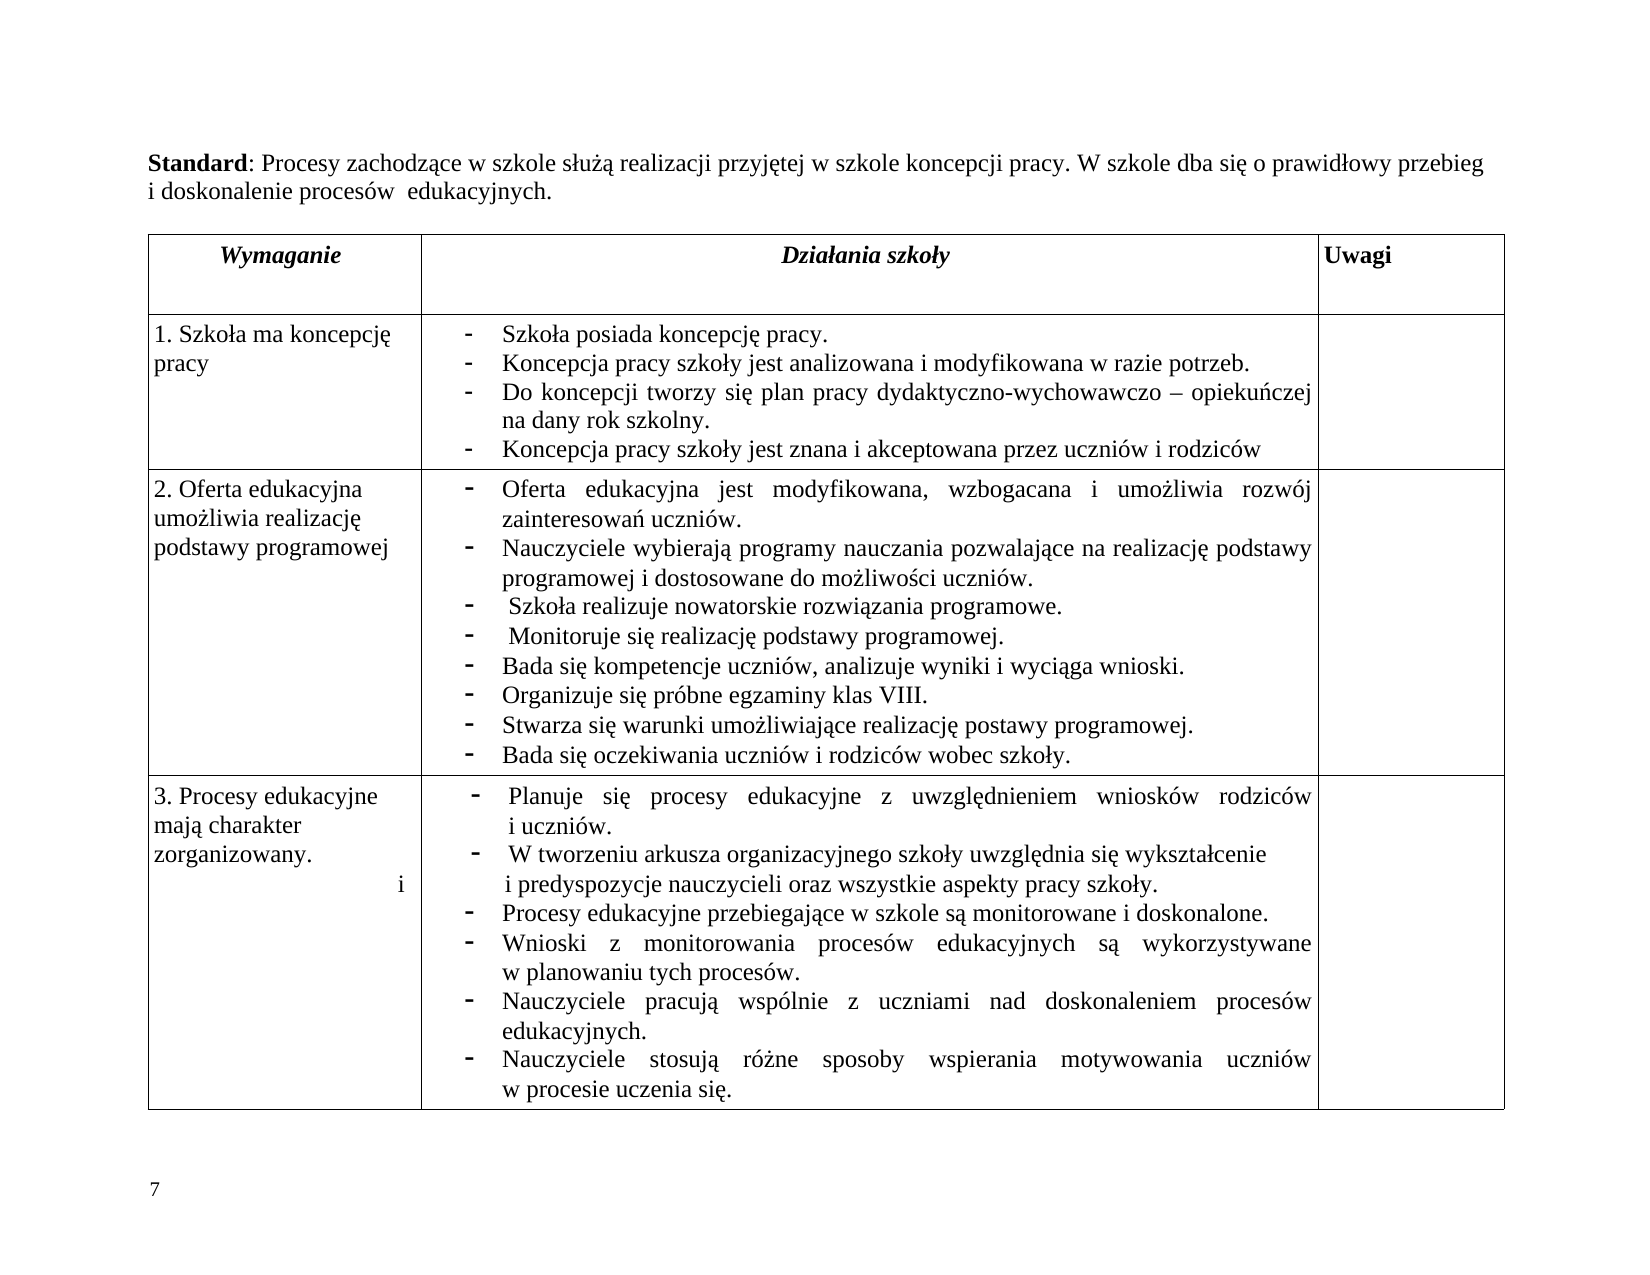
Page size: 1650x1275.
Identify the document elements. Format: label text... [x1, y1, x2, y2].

table_cell Planuje się procesy edukacyjne z uwzględnieniem wniosków rodziców i uczniów. W tworzeniu arkusza organizacyjnego szkoły uwzględnia się wykształcenie i i predyspozycje nauczycieli oraz wszystkie aspekty pracy szkoły. Procesy edukacyjne przebiegające w szkole są monitorowane i doskonalone. Wnioski z monitorowania procesów edukacyjnych są wykorzystywane w planowaniu tych procesów. Nauczyciele pracują wspólnie z uczniami nad doskonaleniem procesów edukacyjnych. Nauczyciele stosują różne sposoby wspierania motywowania uczniów w procesie uczenia się. Informacja o postępach w nauce otrzymana w wyniku oceniania uczniów pomaga im uczyć się i planować swój indywidualny proces uczenia się. [422, 776, 1318, 1109]
table_cell [1319, 776, 1504, 1109]
table_cell 1. Szkoła ma koncepcję pracy [149, 315, 421, 469]
table_cell Oferta edukacyjna jest modyfikowana, wzbogacana i umożliwia rozwój zainteresowań uczniów. Nauczyciele wybierają programy nauczania pozwalające na realizację podstawy programowej i dostosowane do możliwości uczniów. Szkoła realizuje nowatorskie rozwiązania programowe. Monitoruje się realizację podstawy programowej. Bada się kompetencje uczniów, analizuje wyniki i wyciąga wnioski. Organizuje się próbne egzaminy klas VIII. Stwarza się warunki umożliwiające realizację postawy programowej. Bada się oczekiwania uczniów i rodziców wobec szkoły. [422, 470, 1318, 775]
table_cell [1319, 470, 1504, 775]
table_cell 2. Oferta edukacyjna umożliwia realizację podstawy programowej [149, 470, 421, 775]
table_cell Szkoła posiada koncepcję pracy. Koncepcja pracy szkoły jest analizowana i modyfikowana w razie potrzeb. Do koncepcji tworzy się plan pracy dydaktyczno-wychowawczo – opiekuńczej na dany rok szkolny. Koncepcja pracy szkoły jest znana i akceptowana przez uczniów i rodziców [422, 315, 1318, 469]
table_cell 3. Procesy edukacyjne mają charakter zorganizowany. [149, 776, 421, 1109]
table_cell [1319, 315, 1504, 469]
table_header Działania szkoły [422, 235, 1318, 313]
table_header Uwagi [1319, 235, 1504, 313]
text Standard: Procesy zachodzące w szkole służą realizacji przyjętej w szkole koncepcji pracy. W szkole dba się o prawidłowy przebieg i doskonalenie procesów edukacyjnych. [148, 148, 1502, 205]
table_header Wymaganie [149, 235, 421, 313]
